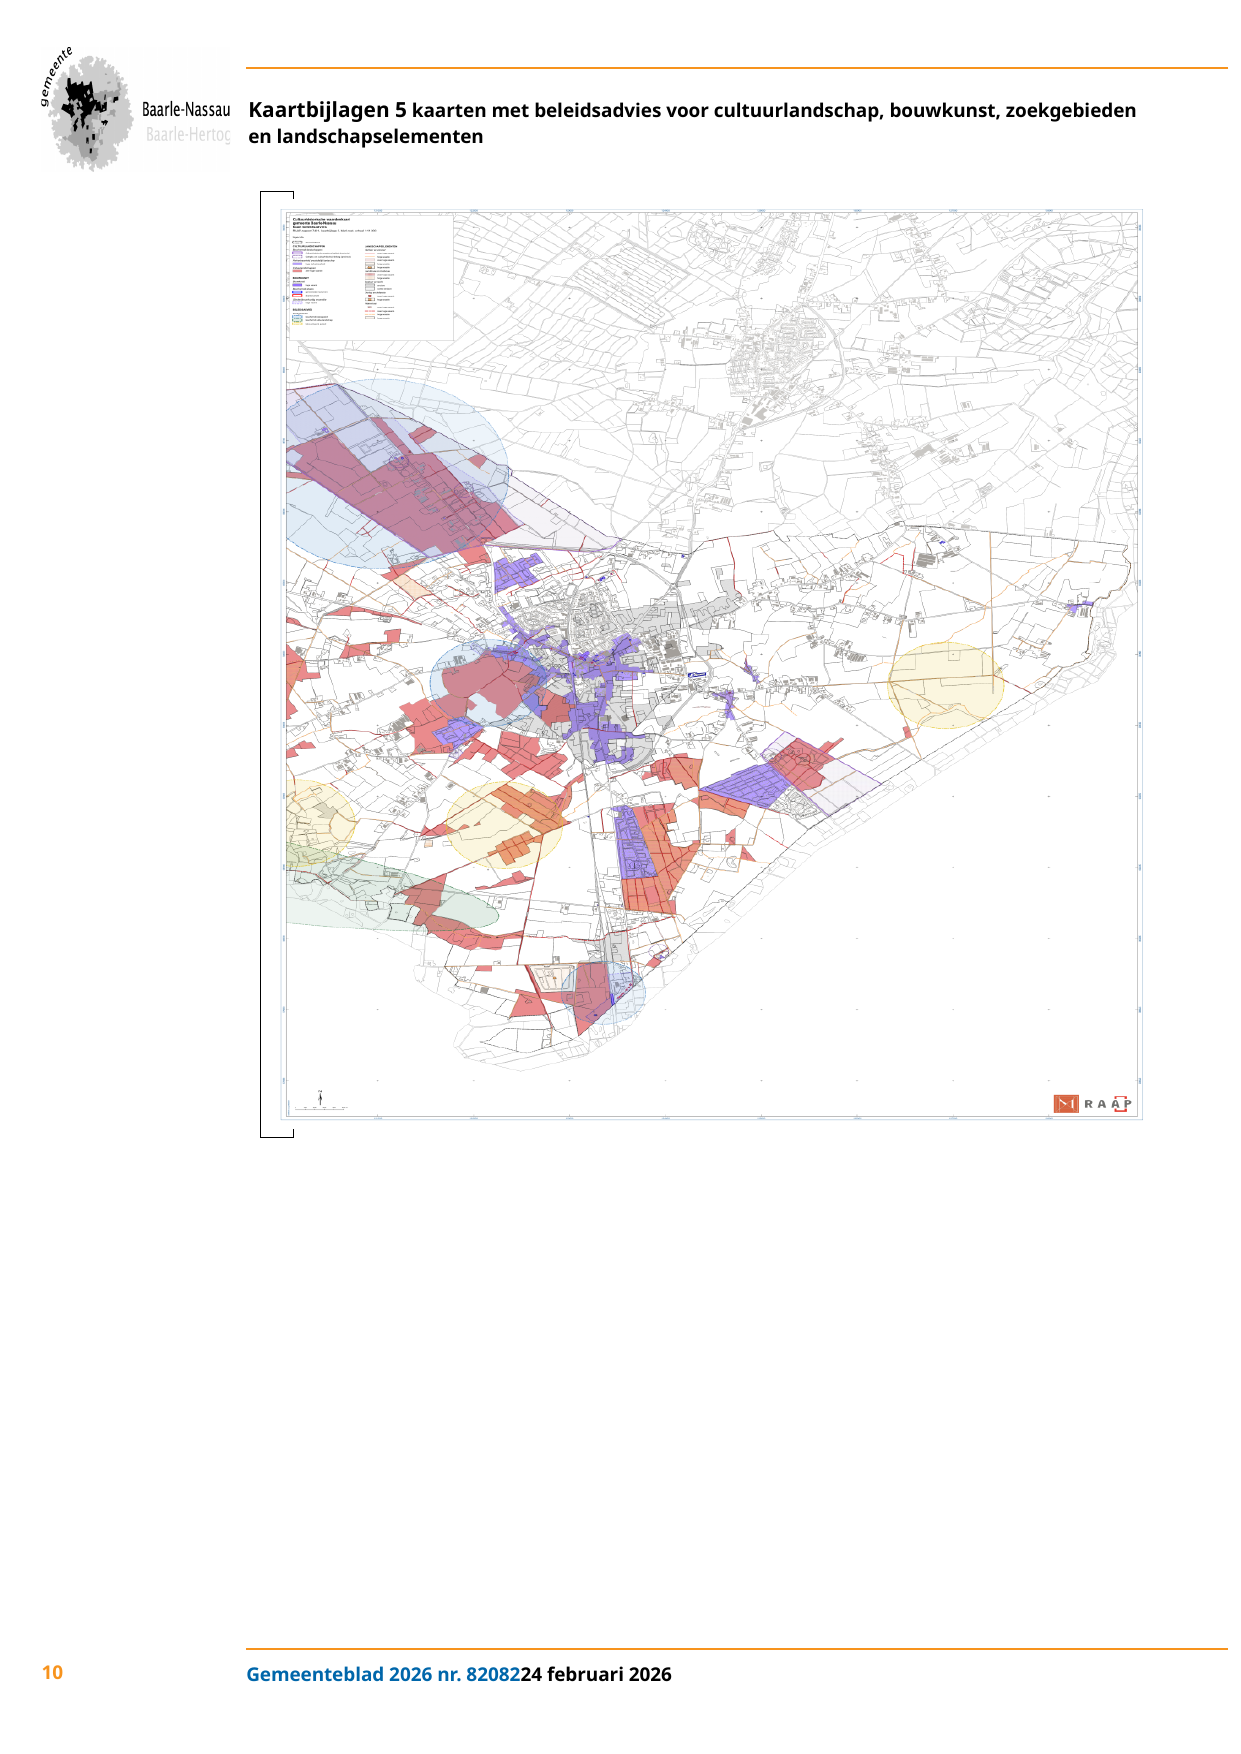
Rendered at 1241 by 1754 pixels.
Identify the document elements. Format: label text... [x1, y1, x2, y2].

picture [268, 199, 1155, 1129]
text Kaartbijlagen 5 kaarten met beleidsadvies voor cultuurlandschap, bouwkunst, zoekgebieden en landschapselementen [248, 95, 1152, 149]
picture [41, 47, 231, 172]
